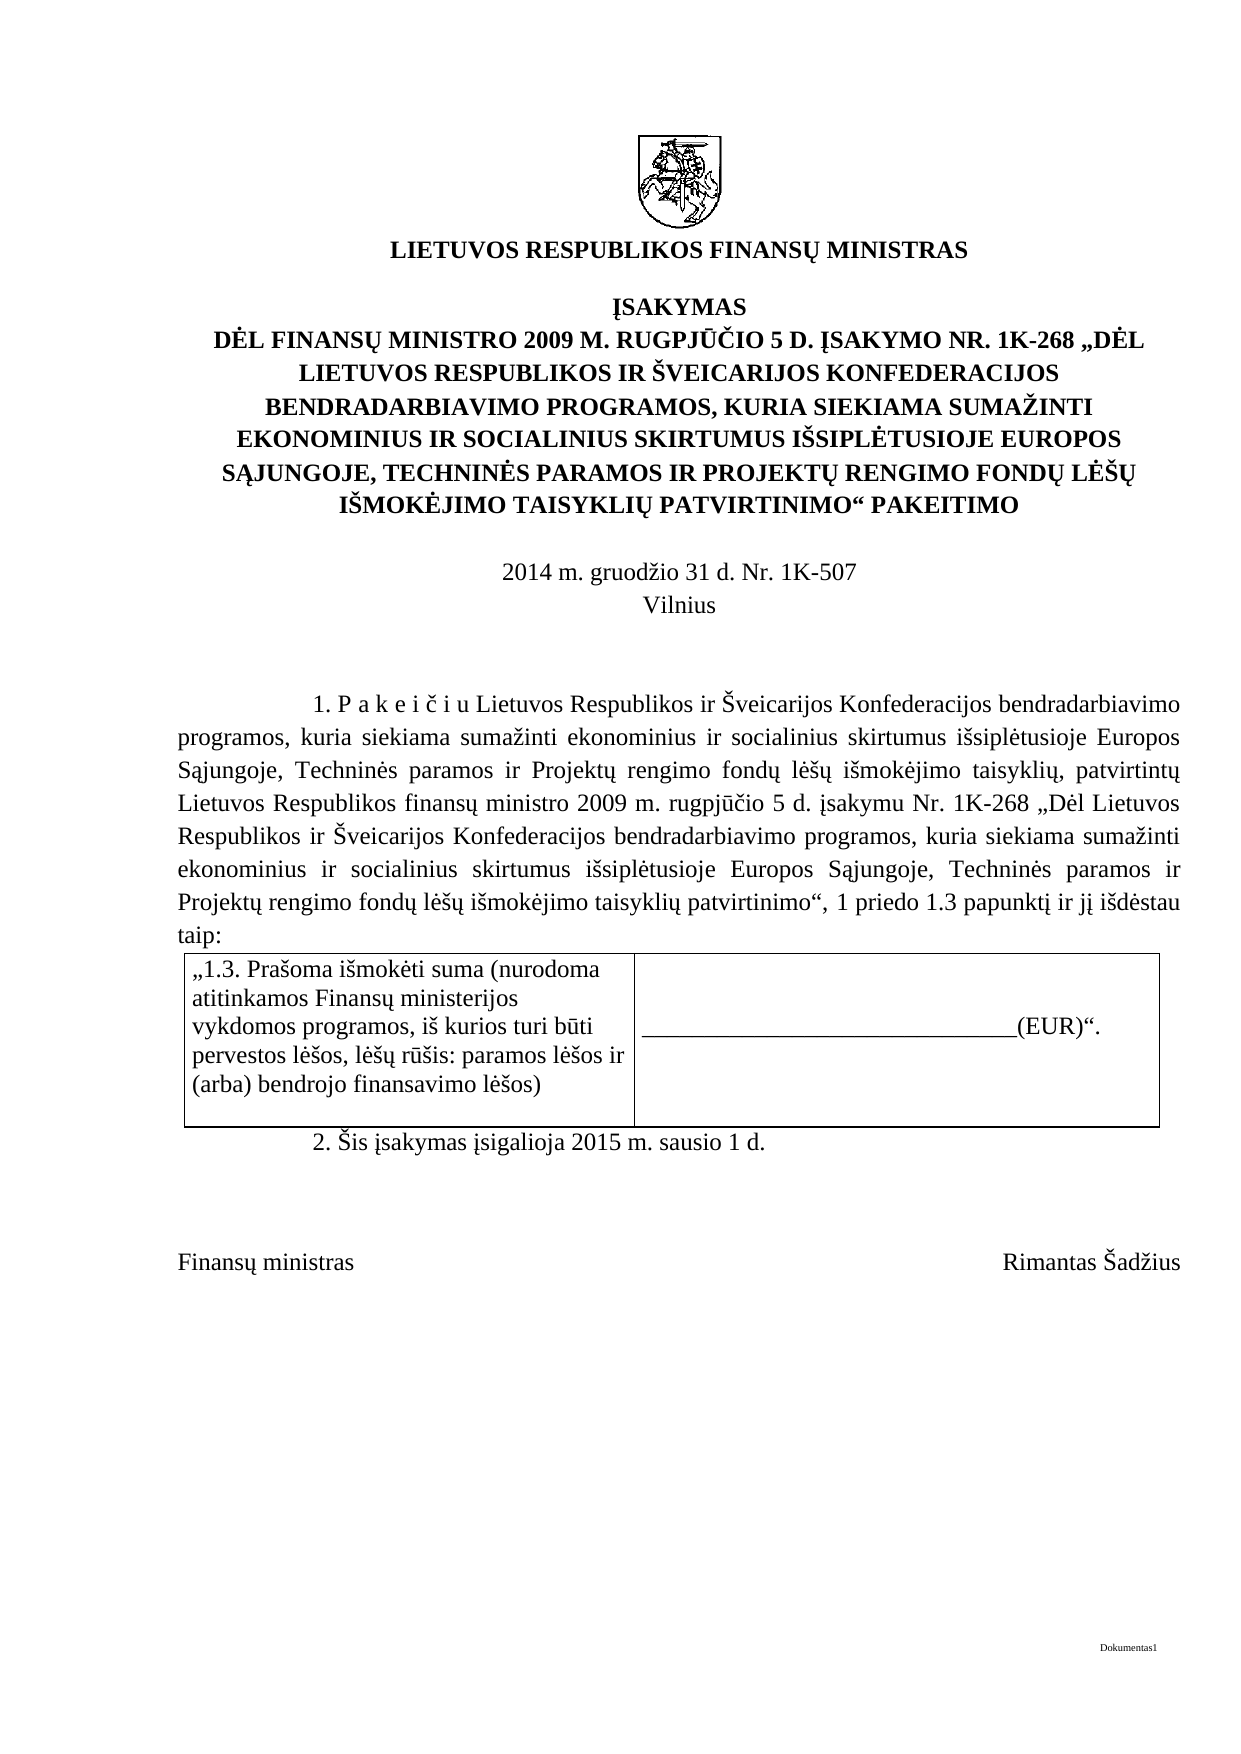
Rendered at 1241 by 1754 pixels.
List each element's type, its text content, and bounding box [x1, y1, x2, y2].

table_header „1.3. Prašoma išmokėti suma (nurodoma atitinkamos Finansų ministerijos vykdomos programos, iš kurios turi būti pervestos lėšos, lėšų rūšis: paramos lėšos ir (arba) bendrojo finansavimo lėšos) [185, 954, 634, 1126]
text 2. Šis įsakymas įsigalioja 2015 m. sausio 1 d. [177, 1127, 1181, 1156]
table_header ______________________________(EUR)“. [635, 954, 1159, 1126]
text ĮSAKYMAS [177, 292, 1181, 321]
text DĖL FINANSŲ MINISTRO 2009 M. RUGPJŪČIO 5 D. ĮSAKYMO NR. 1K-268 „DĖL LIETUVOS RESPUBLIKOS IR ŠVEICARIJOS KONFEDERACIJOS BENDRADARBIAVIMO PROGRAMOS, KURIA SIEKIAMA SUMAŽINTI EKONOMINIUS IR SOCIALINIUS SKIRTUMUS IŠSIPLĖTUSIOJE EUROPOS SĄJUNGOJE, TECHNINĖS PARAMOS IR PROJEKTŲ RENGIMO FONDŲ LĖŠŲ IŠMOKĖJIMO TAISYKLIŲ PATVIRTINIMO“ PAKEITIMO [177, 326, 1181, 519]
text Finansų ministras Rimantas Šadžius [177, 1247, 1181, 1276]
text Vilnius [177, 590, 1181, 618]
text 2014 m. gruodžio 31 d. Nr. 1K-507 [177, 557, 1181, 585]
text LIETUVOS RESPUBLIKOS FINANSŲ MINISTRAS [177, 235, 1181, 264]
text 1. P a k e i č i u Lietuvos Respublikos ir Šveicarijos Konfederacijos bendradarbiavimo programos, kuria siekiama sumažinti ekonominius ir socialinius skirtumus išsiplėtusioje Europos Sąjungoje, Techninės paramos ir Projektų rengimo fondų lėšų išmokėjimo taisyklių, patvirtintų Lietuvos Respublikos finansų ministro 2009 m. rugpjūčio 5 d. įsakymu Nr. 1K-268 „Dėl Lietuvos Respublikos ir Šveicarijos Konfederacijos bendradarbiavimo programos, kuria siekiama sumažinti ekonominius ir socialinius skirtumus išsiplėtusioje Europos Sąjungoje, Techninės paramos ir Projektų rengimo fondų lėšų išmokėjimo taisyklių patvirtinimo“, 1 priedo 1.3 papunktį ir jį išdėstau taip: [177, 689, 1181, 949]
